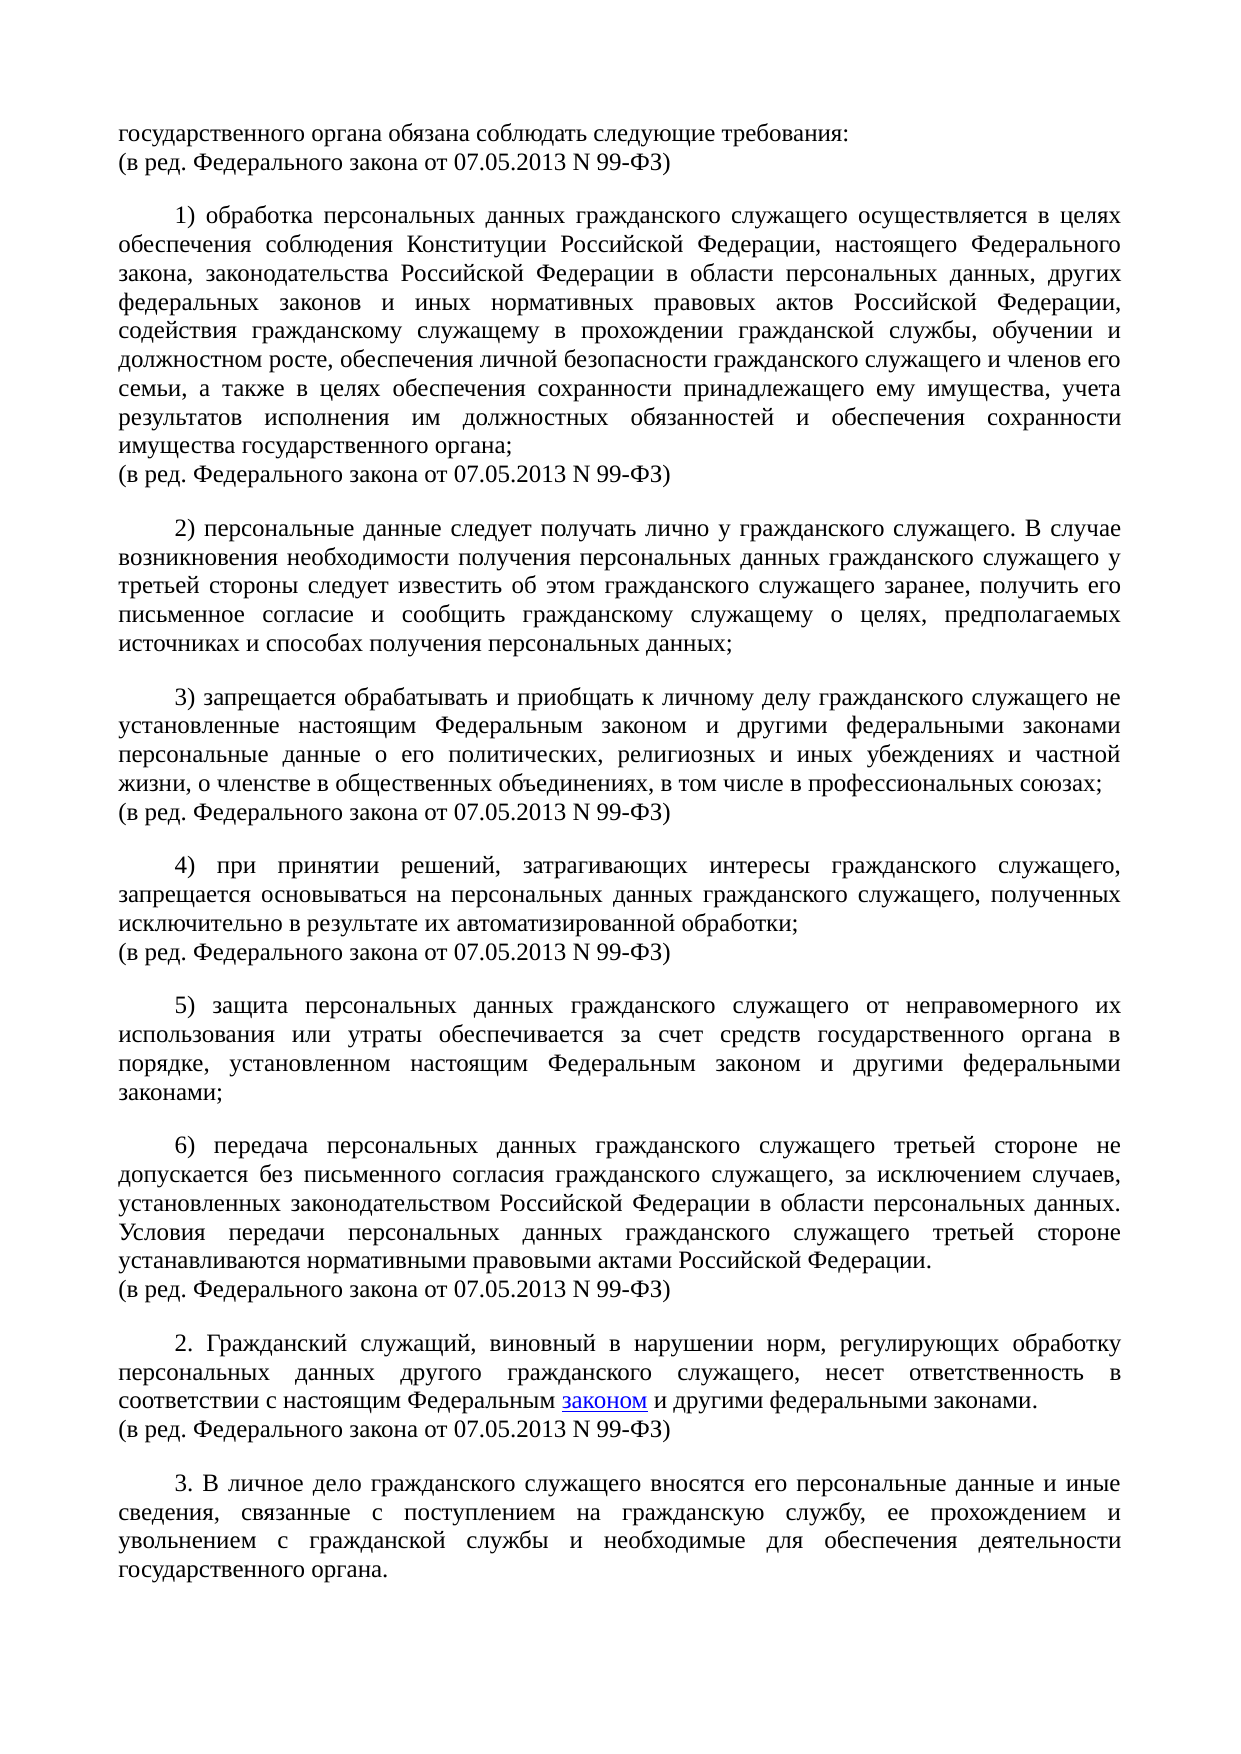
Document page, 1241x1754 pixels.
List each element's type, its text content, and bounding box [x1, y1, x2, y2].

text (в ред. Федерального закона от 07.05.2013 N 99-ФЗ) [118, 797, 1122, 826]
text 3. В личное дело гражданского служащего вносятся его персональные данные и иные сведения, связанные с поступлением на гражданскую службу, ее прохождением и увольнением с гражданской службы и необходимые для обеспечения деятельности государственного органа. [118, 1468, 1122, 1583]
text 6) передача персональных данных гражданского служащего третьей стороне не допускается без письменного согласия гражданского служащего, за исключением случаев, установленных законодательством Российской Федерации в области персональных данных. Условия передачи персональных данных гражданского служащего третьей стороне устанавливаются нормативными правовыми актами Российской Федерации. [118, 1131, 1122, 1274]
text (в ред. Федерального закона от 07.05.2013 N 99-ФЗ) [118, 1414, 1122, 1443]
text 5) защита персональных данных гражданского служащего от неправомерного их использования или утраты обеспечивается за счет средств государственного органа в порядке, установленном настоящим Федеральным законом и другими федеральными законами; [118, 991, 1122, 1106]
text (в ред. Федерального закона от 07.05.2013 N 99-ФЗ) [118, 1274, 1122, 1303]
text государственного органа обязана соблюдать следующие требования: [118, 118, 1122, 147]
text (в ред. Федерального закона от 07.05.2013 N 99-ФЗ) [118, 459, 1122, 488]
text 1) обработка персональных данных гражданского служащего осуществляется в целях обеспечения соблюдения Конституции Российской Федерации, настоящего Федерального закона, законодательства Российской Федерации в области персональных данных, других федеральных законов и иных нормативных правовых актов Российской Федерации, содействия гражданскому служащему в прохождении гражданской службы, обучении и должностном росте, обеспечения личной безопасности гражданского служащего и членов его семьи, а также в целях обеспечения сохранности принадлежащего ему имущества, учета результатов исполнения им должностных обязанностей и обеспечения сохранности имущества государственного органа; [118, 201, 1122, 459]
text 4) при принятии решений, затрагивающих интересы гражданского служащего, запрещается основываться на персональных данных гражданского служащего, полученных исключительно в результате их автоматизированной обработки; [118, 851, 1122, 937]
text 3) запрещается обрабатывать и приобщать к личному делу гражданского служащего не установленные настоящим Федеральным законом и другими федеральными законами персональные данные о его политических, религиозных и иных убеждениях и частной жизни, о членстве в общественных объединениях, в том числе в профессиональных союзах; [118, 682, 1122, 797]
text (в ред. Федерального закона от 07.05.2013 N 99-ФЗ) [118, 147, 1122, 176]
text (в ред. Федерального закона от 07.05.2013 N 99-ФЗ) [118, 937, 1122, 966]
text 2. Гражданский служащий, виновный в нарушении норм, регулирующих обработку персональных данных другого гражданского служащего, несет ответственность в соответствии с настоящим Федеральным законом и другими федеральными законами. [118, 1328, 1122, 1414]
text 2) персональные данные следует получать лично у гражданского служащего. В случае возникновения необходимости получения персональных данных гражданского служащего у третьей стороны следует известить об этом гражданского служащего заранее, получить его письменное согласие и сообщить гражданскому служащему о целях, предполагаемых источниках и способах получения персональных данных; [118, 513, 1122, 657]
